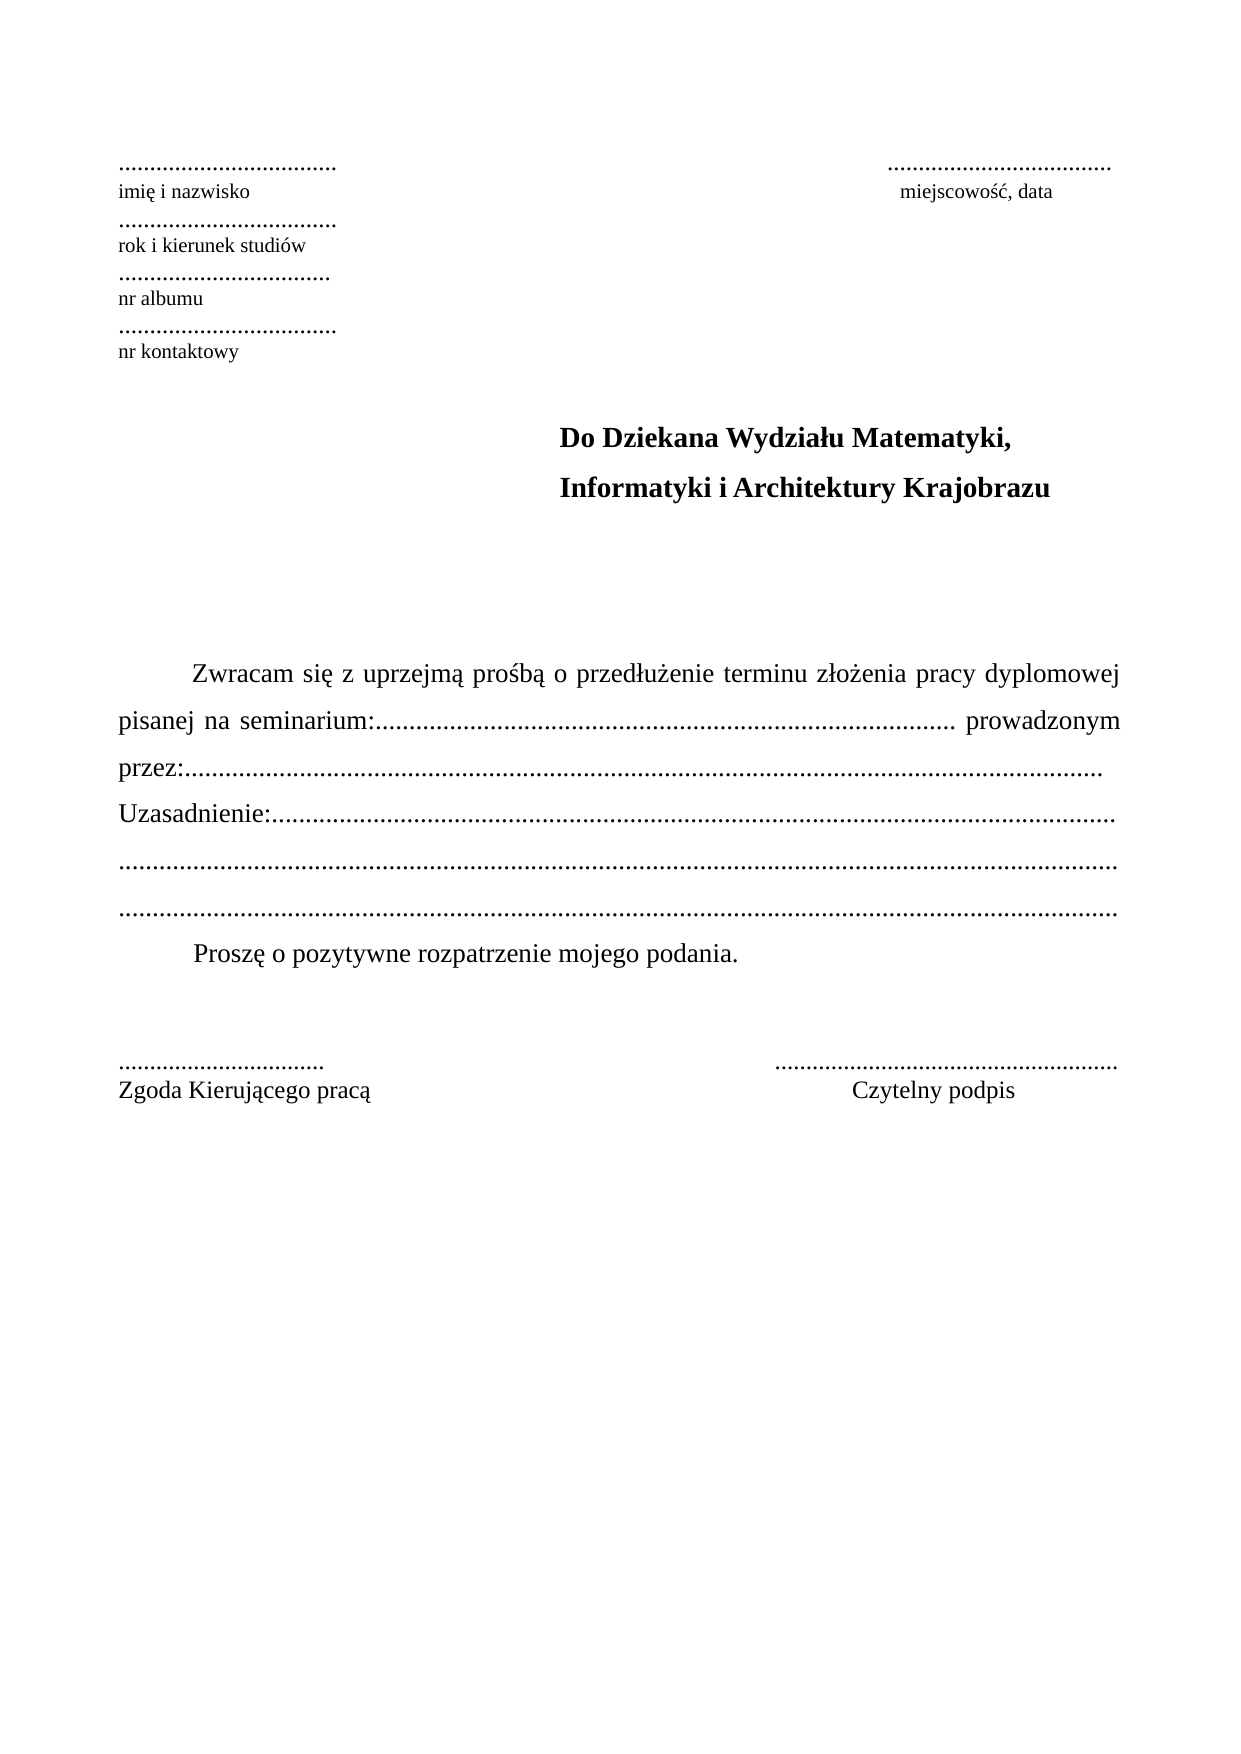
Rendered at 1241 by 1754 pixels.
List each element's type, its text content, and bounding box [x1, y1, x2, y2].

text Zgoda Kierującego pracą Czytelny podpis [118, 1075, 1122, 1104]
text ................................. ....................................................... [118, 1046, 1122, 1075]
text nr albumu [118, 286, 1122, 310]
text nr kontaktowy [118, 339, 1122, 363]
text ................................... .................................... [118, 147, 1122, 176]
text ................................... [118, 310, 1122, 339]
text Zwracam się z uprzejmą prośbą o przedłużenie terminu złożenia pracy dyplomowej pisanej na seminarium:...................................................................................... prowadzonym przez:........................................................................................................................................Uzasadnienie:..................................................................................................................................................................................................................................................................................................................................................................................................................................... [118, 657, 1122, 922]
text rok i kierunek studiów [118, 233, 1122, 257]
text imię i nazwisko miejscowość, data [118, 176, 1122, 204]
text Proszę o pozytywne rozpatrzenie mojego podania. [118, 937, 1122, 969]
text .................................. [118, 257, 1122, 286]
text ................................... [118, 204, 1122, 233]
text Do Dziekana Wydziału Matematyki, Informatyki i Architektury Krajobrazu [118, 420, 1122, 504]
